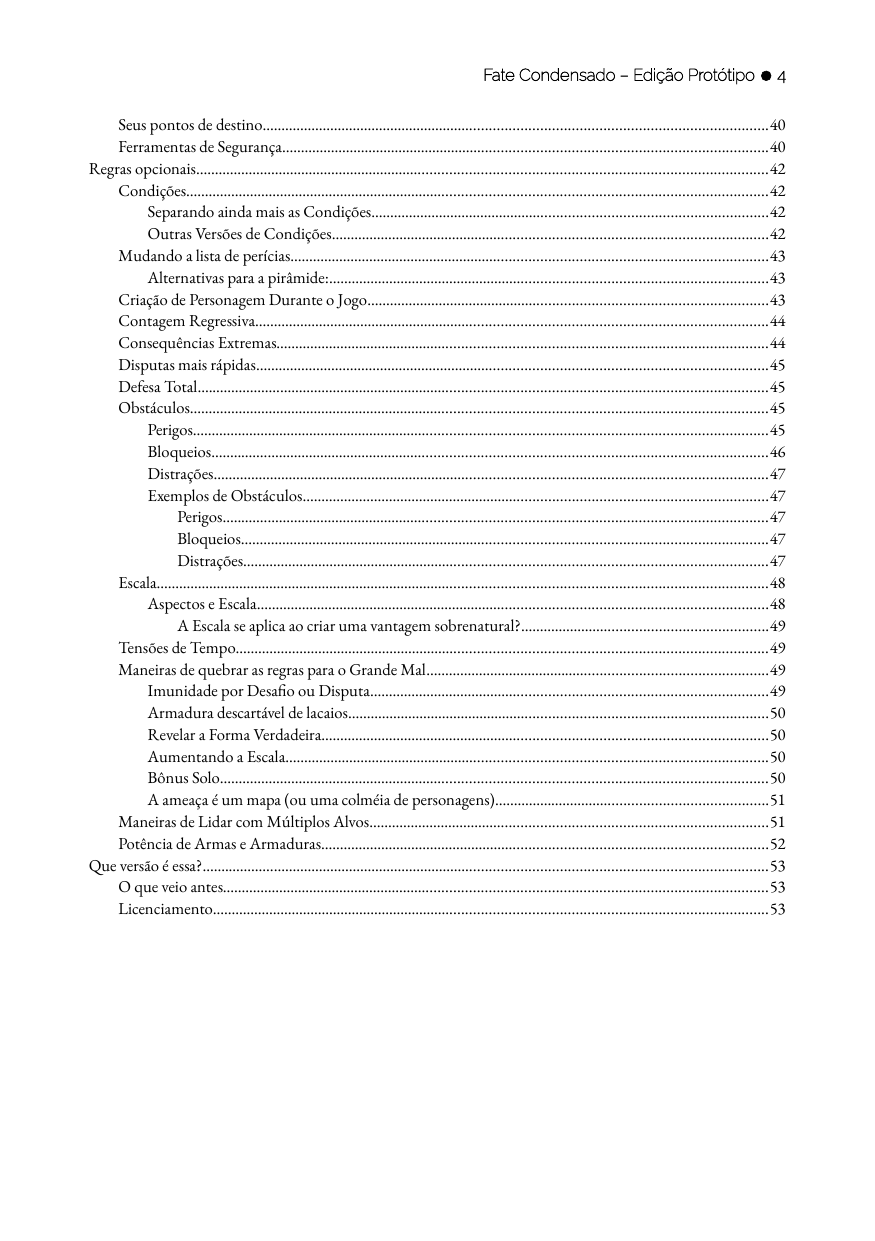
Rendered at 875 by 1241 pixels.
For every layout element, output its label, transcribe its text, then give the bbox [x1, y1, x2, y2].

text Consequências Extremas 44 [118, 332, 786, 353]
text Aspectos e Escala 48 [147, 593, 786, 615]
text Perigos 45 [147, 419, 786, 441]
text Perigos 47 [177, 506, 786, 528]
text Criação de Personagem Durante o Jogo 43 [118, 288, 786, 310]
text Disputas mais rápidas 45 [118, 353, 786, 375]
text Tensões de Tempo 49 [118, 637, 786, 658]
text Ferramentas de Segurança 40 [118, 136, 786, 158]
text Mudando a lista de perícias 43 [118, 245, 786, 266]
text Bloqueios 47 [177, 528, 786, 549]
text A Escala se aplica ao criar uma vantagem sobrenatural? 49 [177, 615, 786, 637]
text Alternativas para a pirâmide: 43 [147, 266, 786, 288]
text Distrações 47 [147, 462, 786, 484]
text Maneiras de quebrar as regras para o Grande Mal 49 [118, 658, 786, 680]
text Que versão é essa? 53 [88, 854, 786, 876]
text Escala 48 [118, 571, 786, 593]
text Separando ainda mais as Condições 42 [147, 201, 786, 223]
text Obstáculos 45 [118, 397, 786, 419]
text Imunidade por Desafio ou Disputa 49 [147, 680, 786, 702]
text Distrações 47 [177, 549, 786, 571]
text A ameaça é um mapa (ou uma colméia de personagens) 51 [147, 789, 786, 811]
text O que veio antes 53 [118, 876, 786, 898]
text Bloqueios 46 [147, 441, 786, 462]
text Revelar a Forma Verdadeira 50 [147, 724, 786, 745]
text Outras Versões de Condições 42 [147, 223, 786, 245]
text Maneiras de Lidar com Múltiplos Alvos 51 [118, 811, 786, 832]
text Aumentando a Escala 50 [147, 745, 786, 767]
text Contagem Regressiva 44 [118, 310, 786, 332]
text Potência de Armas e Armaduras 52 [118, 832, 786, 854]
text Bônus Solo 50 [147, 767, 786, 789]
text Exemplos de Obstáculos 47 [147, 484, 786, 506]
text Armadura descartável de lacaios 50 [147, 702, 786, 724]
text Regras opcionais 42 [88, 158, 786, 179]
text Defesa Total 45 [118, 375, 786, 397]
text Seus pontos de destino 40 [118, 114, 786, 136]
text Licenciamento 53 [118, 898, 786, 919]
text Condições 42 [118, 179, 786, 201]
